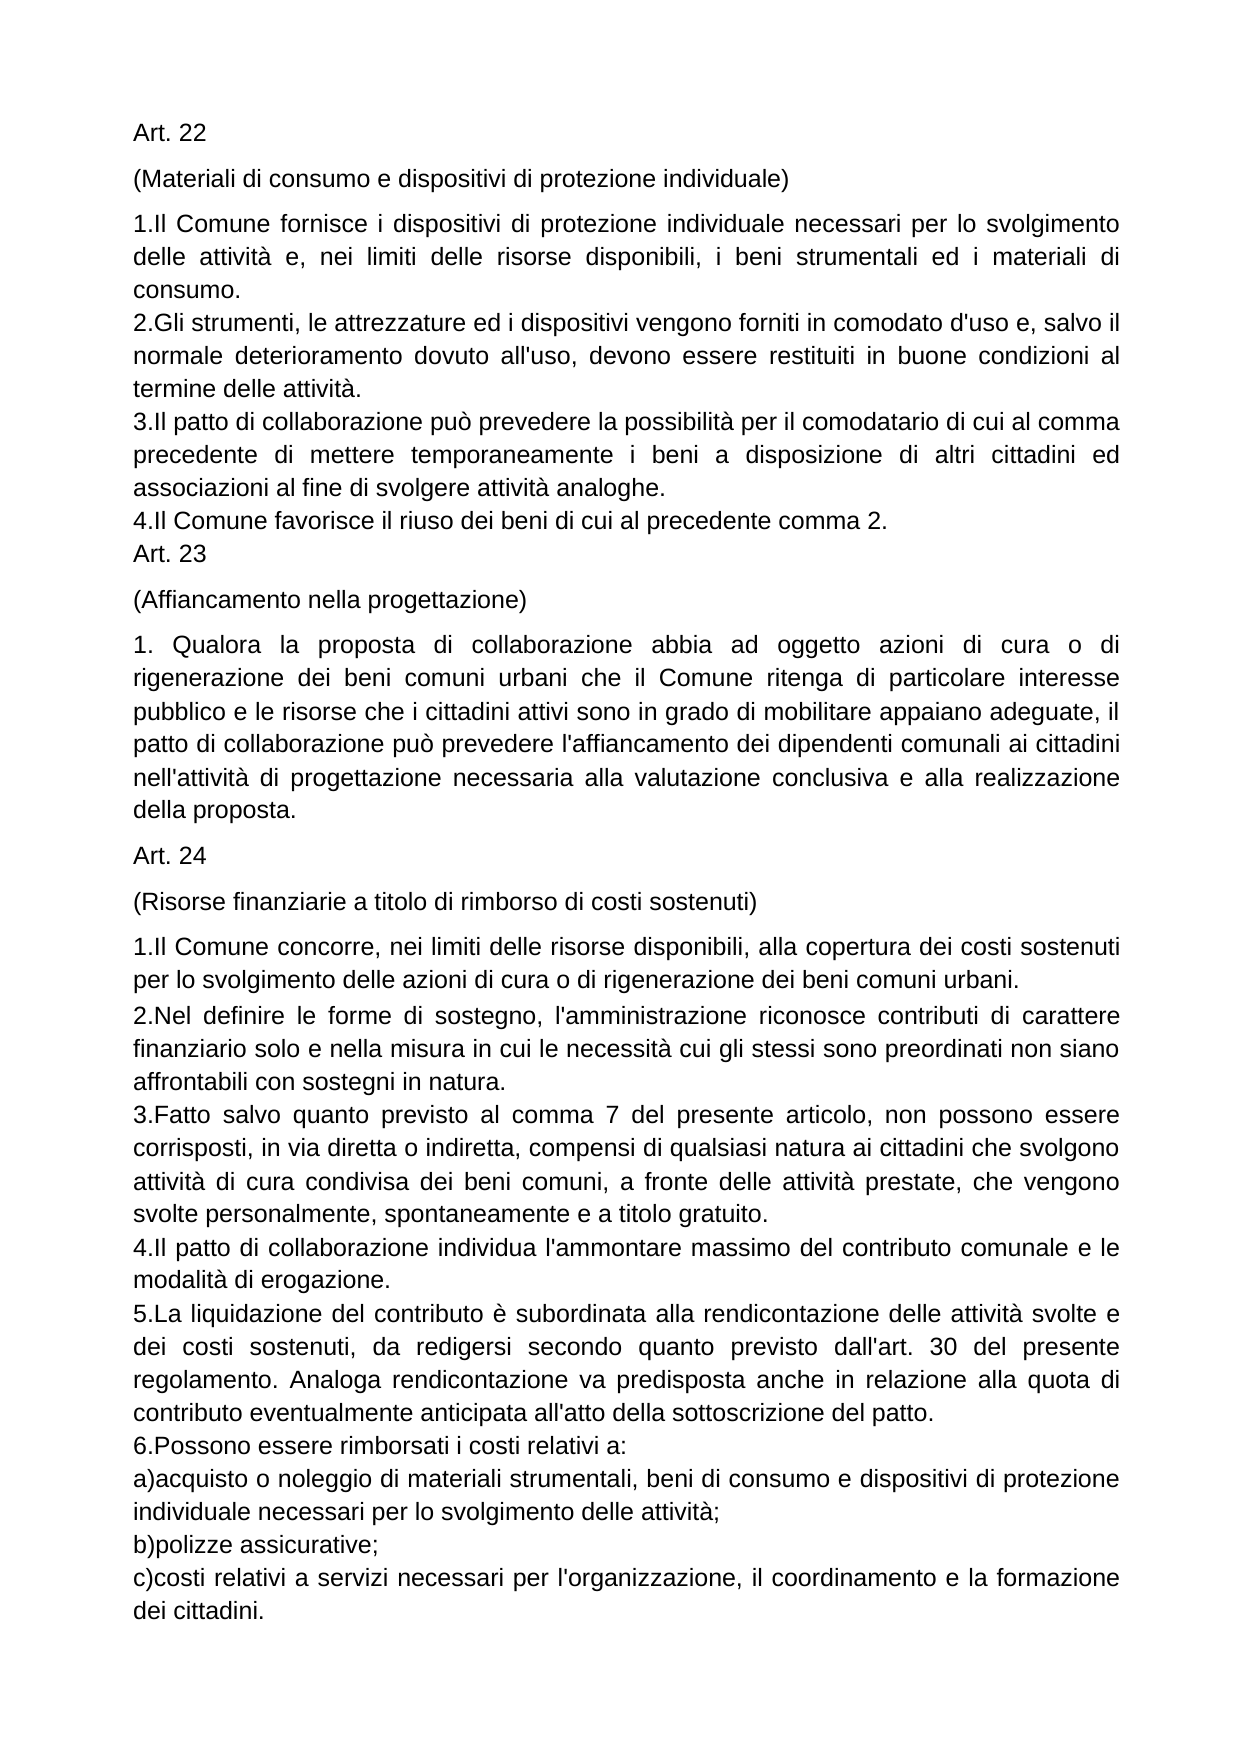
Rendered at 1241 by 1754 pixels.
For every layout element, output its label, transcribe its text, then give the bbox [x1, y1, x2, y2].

text c)costi relativi a servizi necessari per l'organizzazione, il coordinamento e la formazione dei cittadini. [133, 1563, 1122, 1624]
text 1.Il Comune concorre, nei limiti delle risorse disponibili, alla copertura dei costi sostenuti per lo svolgimento delle azioni di cura o di rigenerazione dei beni comuni urbani. [133, 932, 1122, 994]
text 5.La liquidazione del contributo è subordinata alla rendicontazione delle attività svolte e dei costi sostenuti, da redigersi secondo quanto previsto dall'art. 30 del presente regolamento. Analoga rendicontazione va predisposta anche in relazione alla quota di contributo eventualmente anticipata all'atto della sottoscrizione del patto. [133, 1298, 1122, 1426]
text 4.Il patto di collaborazione individua l'ammontare massimo del contributo comunale e le modalità di erogazione. [133, 1232, 1122, 1294]
text 3.Il patto di collaborazione può prevedere la possibilità per il comodatario di cui al comma precedente di mettere temporaneamente i beni a disposizione di altri cittadini ed associazioni al fine di svolgere attività analoghe. [133, 407, 1122, 502]
text 2.Nel definire le forme di sostegno, l'amministrazione riconosce contributi di carattere finanziario solo e nella misura in cui le necessità cui gli stessi sono preordinati non siano affrontabili con sostegni in natura. [133, 1001, 1122, 1096]
text (Risorse finanziarie a titolo di rimborso di costi sostenuti) [133, 887, 1122, 915]
text Art. 24 [133, 841, 1122, 870]
text 1.Il Comune fornisce i dispositivi di protezione individuale necessari per lo svolgimento delle attività e, nei limiti delle risorse disponibili, i beni strumentali ed i materiali di consumo. [133, 209, 1122, 304]
text 6.Possono essere rimborsati i costi relativi a: [133, 1431, 1122, 1459]
text b)polizze assicurative; [133, 1530, 1122, 1558]
text Art. 22 [133, 118, 1122, 147]
text Art. 23 [133, 539, 1122, 568]
text a)acquisto o noleggio di materiali strumentali, beni di consumo e dispositivi di protezione individuale necessari per lo svolgimento delle attività; [133, 1464, 1122, 1525]
text (Materiali di consumo e dispositivi di protezione individuale) [133, 164, 1122, 192]
text 2.Gli strumenti, le attrezzature ed i dispositivi vengono forniti in comodato d'uso e, salvo il normale deterioramento dovuto all'uso, devono essere restituiti in buone condizioni al termine delle attività. [133, 308, 1122, 403]
text 1. Qualora la proposta di collaborazione abbia ad oggetto azioni di cura o di rigenerazione dei beni comuni urbani che il Comune ritenga di particolare interesse pubblico e le risorse che i cittadini attivi sono in grado di mobilitare appaiano adeguate, il patto di collaborazione può prevedere l'affiancamento dei dipendenti comunali ai cittadini nell'attività di progettazione necessaria alla valutazione conclusiva e alla realizzazione della proposta. [133, 630, 1122, 824]
text 4.Il Comune favorisce il riuso dei beni di cui al precedente comma 2. [133, 506, 1122, 535]
text (Affiancamento nella progettazione) [133, 585, 1122, 614]
text 3.Fatto salvo quanto previsto al comma 7 del presente articolo, non possono essere corrisposti, in via diretta o indiretta, compensi di qualsiasi natura ai cittadini che svolgono attività di cura condivisa dei beni comuni, a fronte delle attività prestate, che vengono svolte personalmente, spontaneamente e a titolo gratuito. [133, 1100, 1122, 1228]
